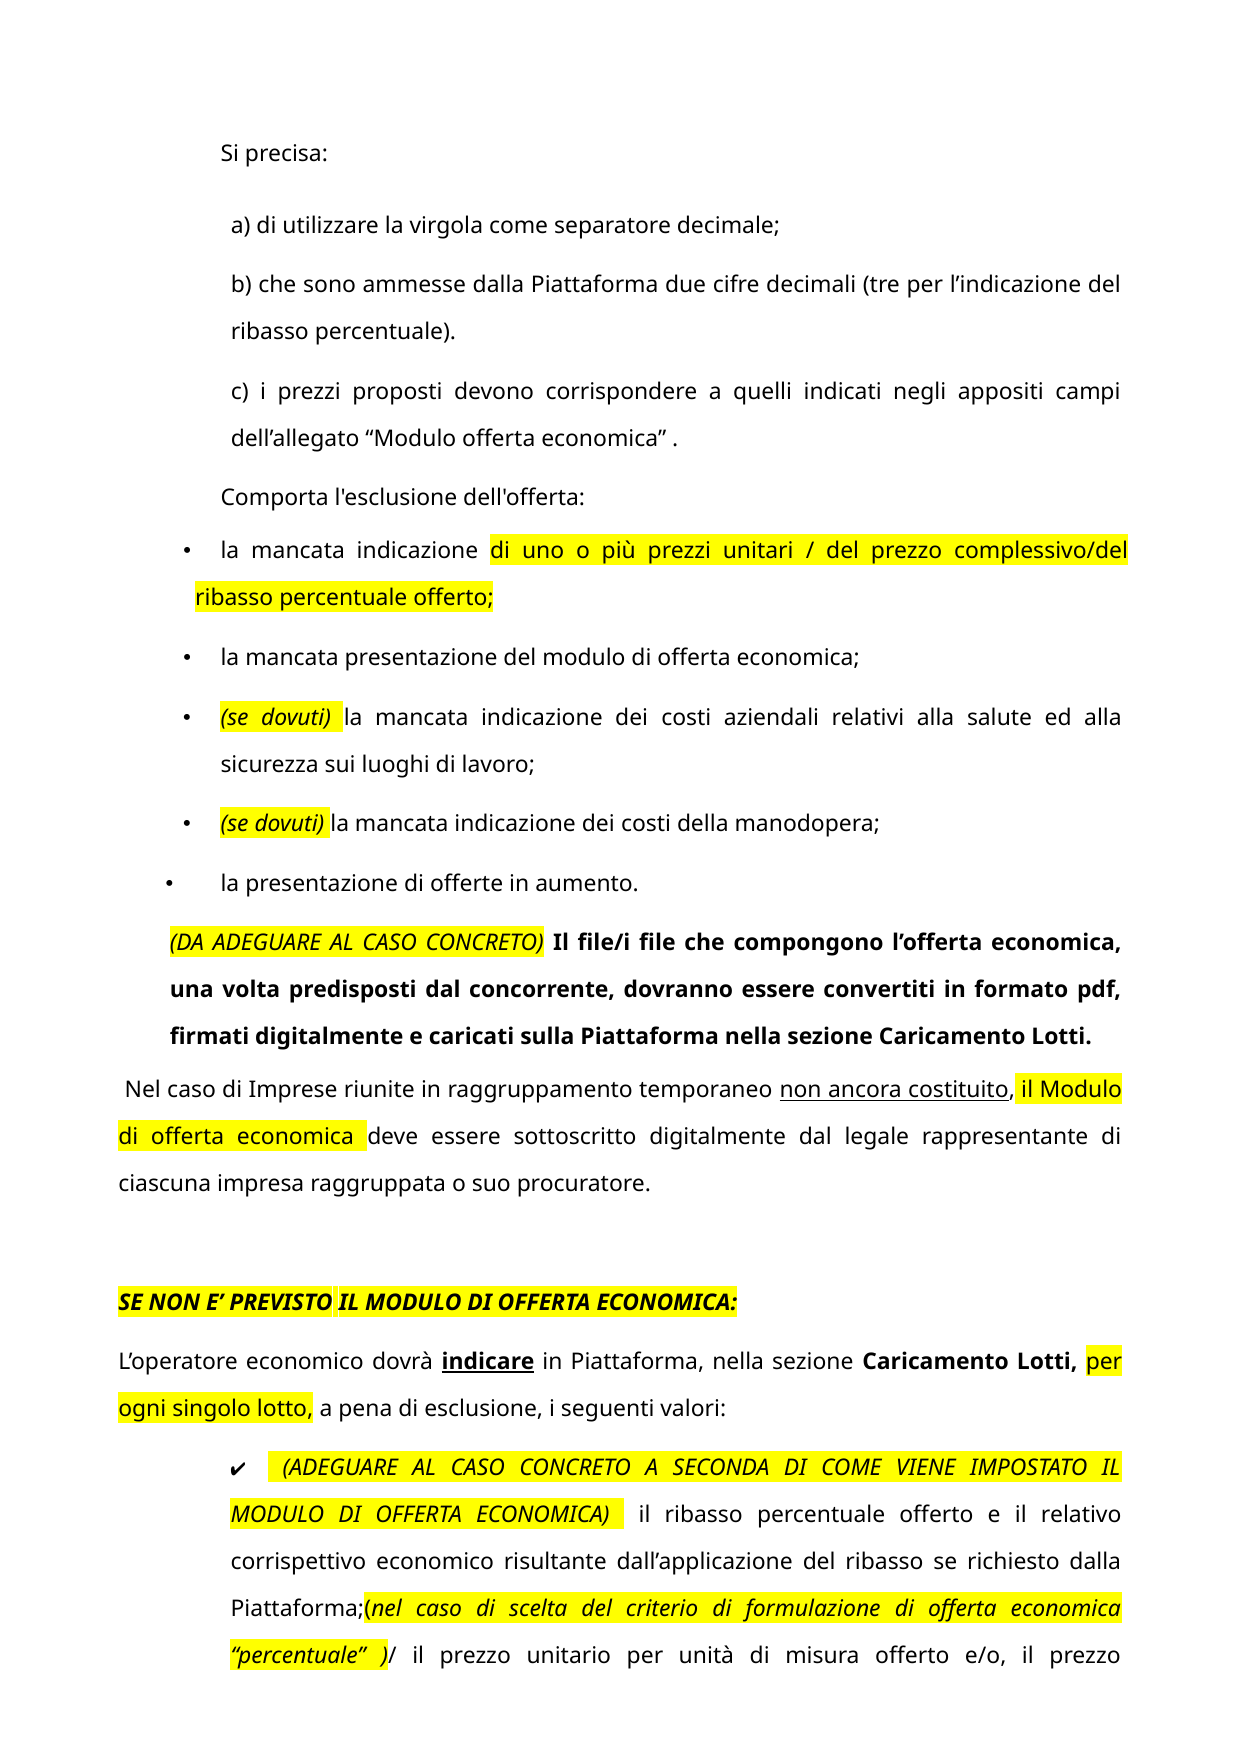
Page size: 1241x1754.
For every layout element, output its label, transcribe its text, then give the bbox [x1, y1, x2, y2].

list (ADEGUARE AL CASO CONCRETO A SECONDA DI COME VIENE IMPOSTATO IL MODULO DI OFFERTA ECONOMICA) il ribasso percentuale offerto e il relativo corrispettivo economico risultante dall’applicazione del ribasso se richiesto dalla Piattaforma;(nel caso di scelta del criterio di formulazione di offerta economica “percentuale” )/ il prezzo unitario per unità di misura offerto e/o, il prezzo [230, 1451, 1122, 1670]
list a) di utilizzare la virgola come separatore decimale; [231, 209, 1122, 240]
list c) i prezzi proposti devono corrispondere a quelli indicati negli appositi campi dell’allegato “Modulo offerta economica” . [231, 374, 1122, 453]
list (DA ADEGUARE AL CASO CONCRETO) Il file/i file che compongono l’offerta economica, una volta predisposti dal concorrente, dovranno essere convertiti in formato pdf, firmati digitalmente e caricati sulla Piattaforma nella sezione Caricamento Lotti. [140, 926, 1122, 1051]
list Comporta l'esclusione dell'offerta: [183, 481, 1122, 512]
text L’operatore economico dovrà indicare in Piattaforma, nella sezione Caricamento Lotti, per ogni singolo lotto, a pena di esclusione, i seguenti valori: [118, 1345, 1122, 1423]
list Si precisa: [183, 137, 1122, 168]
list la mancata indicazione di uno o più prezzi unitari / del prezzo complessivo/del ribasso percentuale offerto; [183, 534, 1128, 612]
list SE NON E’ PREVISTO IL MODULO DI OFFERTA ECONOMICA: [118, 1286, 1122, 1317]
list b) che sono ammesse dalla Piattaforma due cifre decimali (tre per l’indicazione del ribasso percentuale). [231, 268, 1122, 346]
list la presentazione di offerte in aumento. [165, 867, 1122, 898]
list Nel caso di Imprese riunite in raggruppamento temporaneo non ancora costituito, il Modulo di offerta economica deve essere sottoscritto digitalmente dal legale rappresentante di ciascuna impresa raggruppata o suo procuratore. [118, 1073, 1122, 1198]
list (se dovuti) la mancata indicazione dei costi aziendali relativi alla salute ed alla sicurezza sui luoghi di lavoro; [183, 701, 1122, 779]
list (se dovuti) la mancata indicazione dei costi della manodopera; [183, 807, 1122, 838]
list la mancata presentazione del modulo di offerta economica; [183, 641, 1128, 672]
